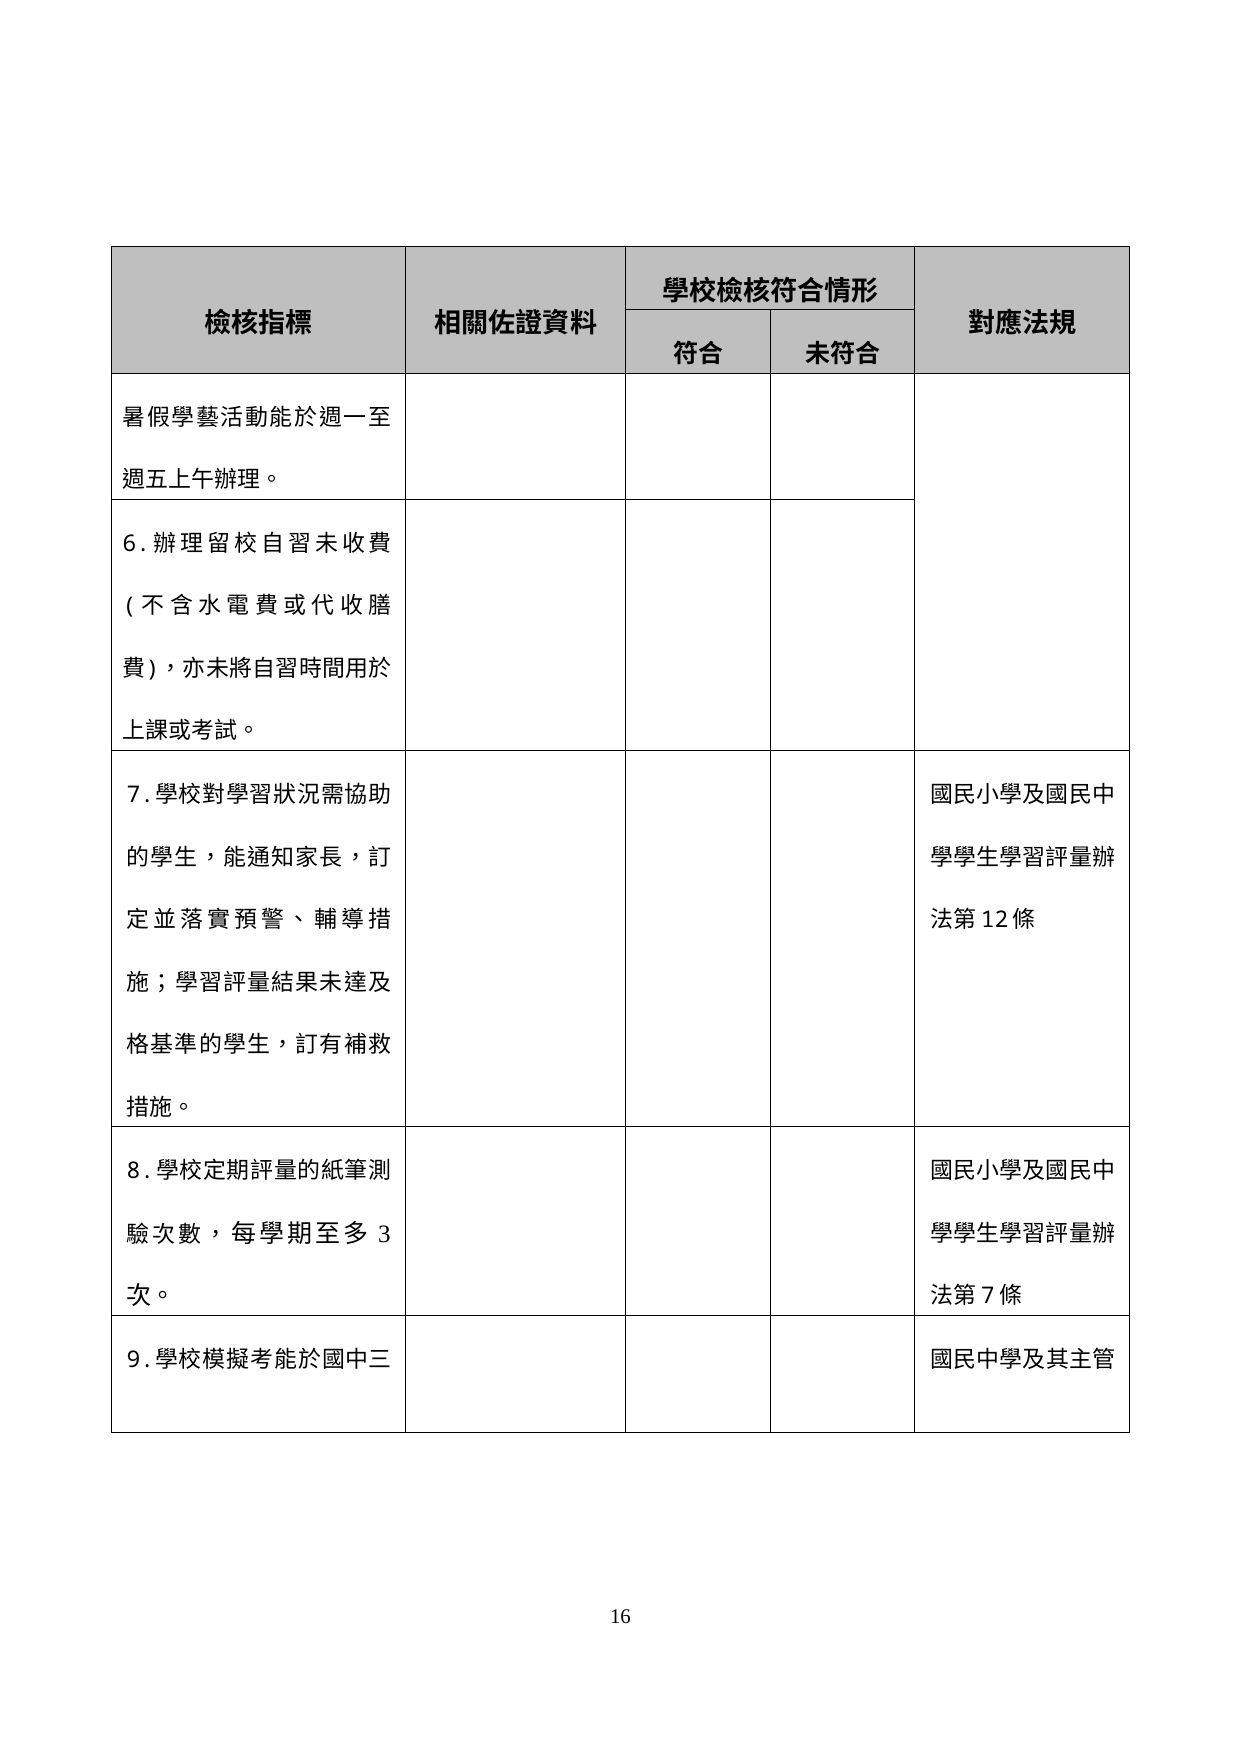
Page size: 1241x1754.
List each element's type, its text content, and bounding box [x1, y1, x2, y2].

table_cell 9.學校模擬考能於國中三 [112, 1316, 405, 1432]
table_header 相關佐證資料 [406, 247, 625, 373]
table_cell [771, 500, 914, 750]
table_header 對應法規 [915, 247, 1129, 373]
table_header 學校檢核符合情形 [626, 247, 914, 309]
table_cell 未符合 [771, 310, 914, 373]
table_cell [406, 374, 625, 499]
table_cell 8.學校定期評量的紙筆測驗次數，每學期至多3次。 [112, 1127, 405, 1314]
table_cell [771, 374, 914, 499]
table_cell 7.學校對學習狀況需協助的學生，能通知家長，訂定並落實預警、輔導措施；學習評量結果未達及格基準的學生，訂有補救措施。 [112, 751, 405, 1126]
table_cell [626, 374, 770, 499]
table_cell [771, 1127, 914, 1314]
table_cell 國民小學及國民中學學生學習評量辦法第7條 [915, 1127, 1129, 1314]
table_cell [406, 1127, 625, 1314]
table_cell [771, 751, 914, 1126]
table_cell [406, 1316, 625, 1432]
table_cell [626, 1127, 770, 1314]
table_cell [626, 751, 770, 1126]
table_cell 暑假學藝活動能於週一至週五上午辦理。 [112, 374, 405, 499]
table_cell 國民小學及國民中學學生學習評量辦法第12條 [915, 751, 1129, 1126]
table_cell [406, 751, 625, 1126]
table_cell 國民中學及其主管 [915, 1316, 1129, 1432]
table_cell [626, 500, 770, 750]
table_cell [626, 1316, 770, 1432]
table_header 檢核指標 [112, 247, 405, 373]
table_cell 符合 [626, 310, 770, 373]
table_cell [915, 374, 1129, 750]
table_cell 6.辦理留校自習未收費(不含水電費或代收膳費)，亦未將自習時間用於上課或考試。 [112, 500, 405, 750]
table_cell [406, 500, 625, 750]
table_cell [771, 1316, 914, 1432]
